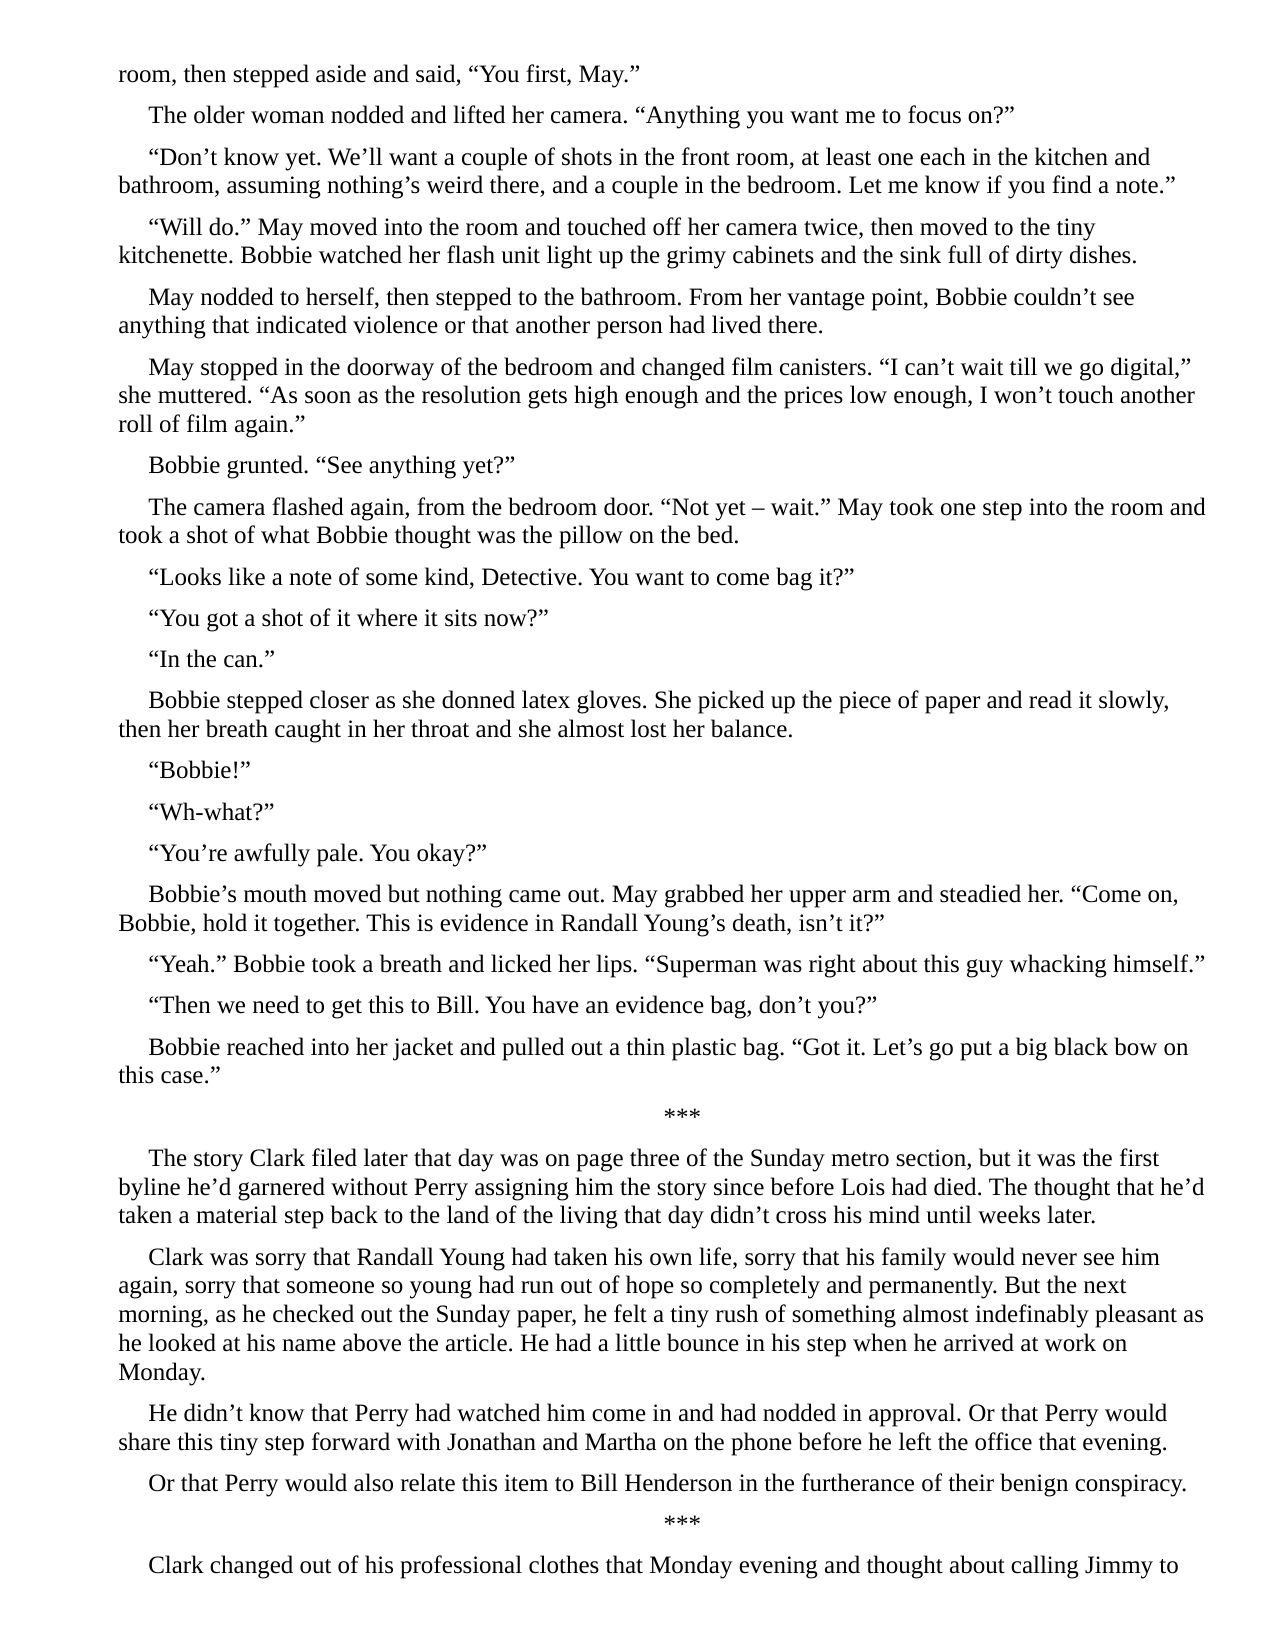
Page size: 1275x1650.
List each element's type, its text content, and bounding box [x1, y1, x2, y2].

text Bobbie’s mouth moved but nothing came out. May grabbed her upper arm and steadied her. “Come on, Bobbie, hold it together. This is evidence in Randall Young’s death, isn’t it?” [118, 879, 1216, 937]
text May nodded to herself, then stepped to the bathroom. From her vantage point, Bobbie couldn’t see anything that indicated violence or that another person had lived there. [118, 282, 1216, 339]
text “Looks like a note of some kind, Detective. You want to come bag it?” [118, 562, 1216, 590]
text “You got a shot of it where it sits now?” [118, 603, 1216, 632]
text Bobbie reached into her jacket and pulled out a thin plastic bag. “Got it. Let’s go put a big black bow on this case.” [118, 1032, 1216, 1089]
text He didn’t know that Perry had watched him come in and had nodded in approval. Or that Perry would share this tiny step forward with Jonathan and Martha on the phone before he left the office that evening. [118, 1398, 1216, 1455]
text “In the can.” [118, 644, 1216, 673]
text Bobbie grunted. “See anything yet?” [118, 450, 1216, 479]
text *** [118, 1102, 1216, 1130]
text “Then we need to get this to Bill. You have an evidence bag, don’t you?” [118, 990, 1216, 1019]
text The story Clark filed later that day was on page three of the Sunday metro section, but it was the first byline he’d garnered without Perry assigning him the story since before Lois had died. The thought that he’d taken a material step back to the land of the living that day didn’t cross his mind until weeks later. [118, 1143, 1216, 1229]
text May stopped in the doorway of the bedroom and changed film canisters. “I can’t wait till we go digital,” she muttered. “As soon as the resolution gets high enough and the prices low enough, I won’t touch another roll of film again.” [118, 352, 1216, 438]
text Clark was sorry that Randall Young had taken his own life, sorry that his family would never see him again, sorry that someone so young had run out of hope so completely and permanently. But the next morning, as he checked out the Sunday paper, he felt a tiny rush of something almost indefinably pleasant as he looked at his name above the article. He had a little bounce in his step when he arrived at work on Monday. [118, 1242, 1216, 1385]
text “Will do.” May moved into the room and touched off her camera twice, then moved to the tiny kitchenette. Bobbie watched her flash unit light up the grimy cabinets and the sink full of dirty dishes. [118, 212, 1216, 269]
text Or that Perry would also relate this item to Bill Henderson in the furtherance of their benign conspiracy. [118, 1468, 1216, 1497]
text “Don’t know yet. We’ll want a couple of shots in the front room, at least one each in the kitchen and bathroom, assuming nothing’s weird there, and a couple in the bedroom. Let me know if you find a note.” [118, 142, 1216, 199]
text The older woman nodded and lifted her camera. “Anything you want me to focus on?” [118, 100, 1216, 129]
text Clark changed out of his professional clothes that Monday evening and thought about calling Jimmy to [118, 1550, 1216, 1579]
text Bobbie stepped closer as she donned latex gloves. She picked up the piece of paper and read it slowly, then her breath caught in her throat and she almost lost her balance. [118, 685, 1216, 743]
text “Wh-what?” [118, 797, 1216, 825]
text *** [118, 1509, 1216, 1538]
text “You’re awfully pale. You okay?” [118, 838, 1216, 867]
text The camera flashed again, from the bedroom door. “Not yet – wait.” May took one step into the room and took a shot of what Bobbie thought was the pillow on the bed. [118, 492, 1216, 549]
text “Yeah.” Bobbie took a breath and licked her lips. “Superman was right about this guy whacking himself.” [118, 949, 1216, 978]
text “Bobbie!” [118, 755, 1216, 784]
text room, then stepped aside and said, “You first, May.” [118, 59, 1216, 88]
